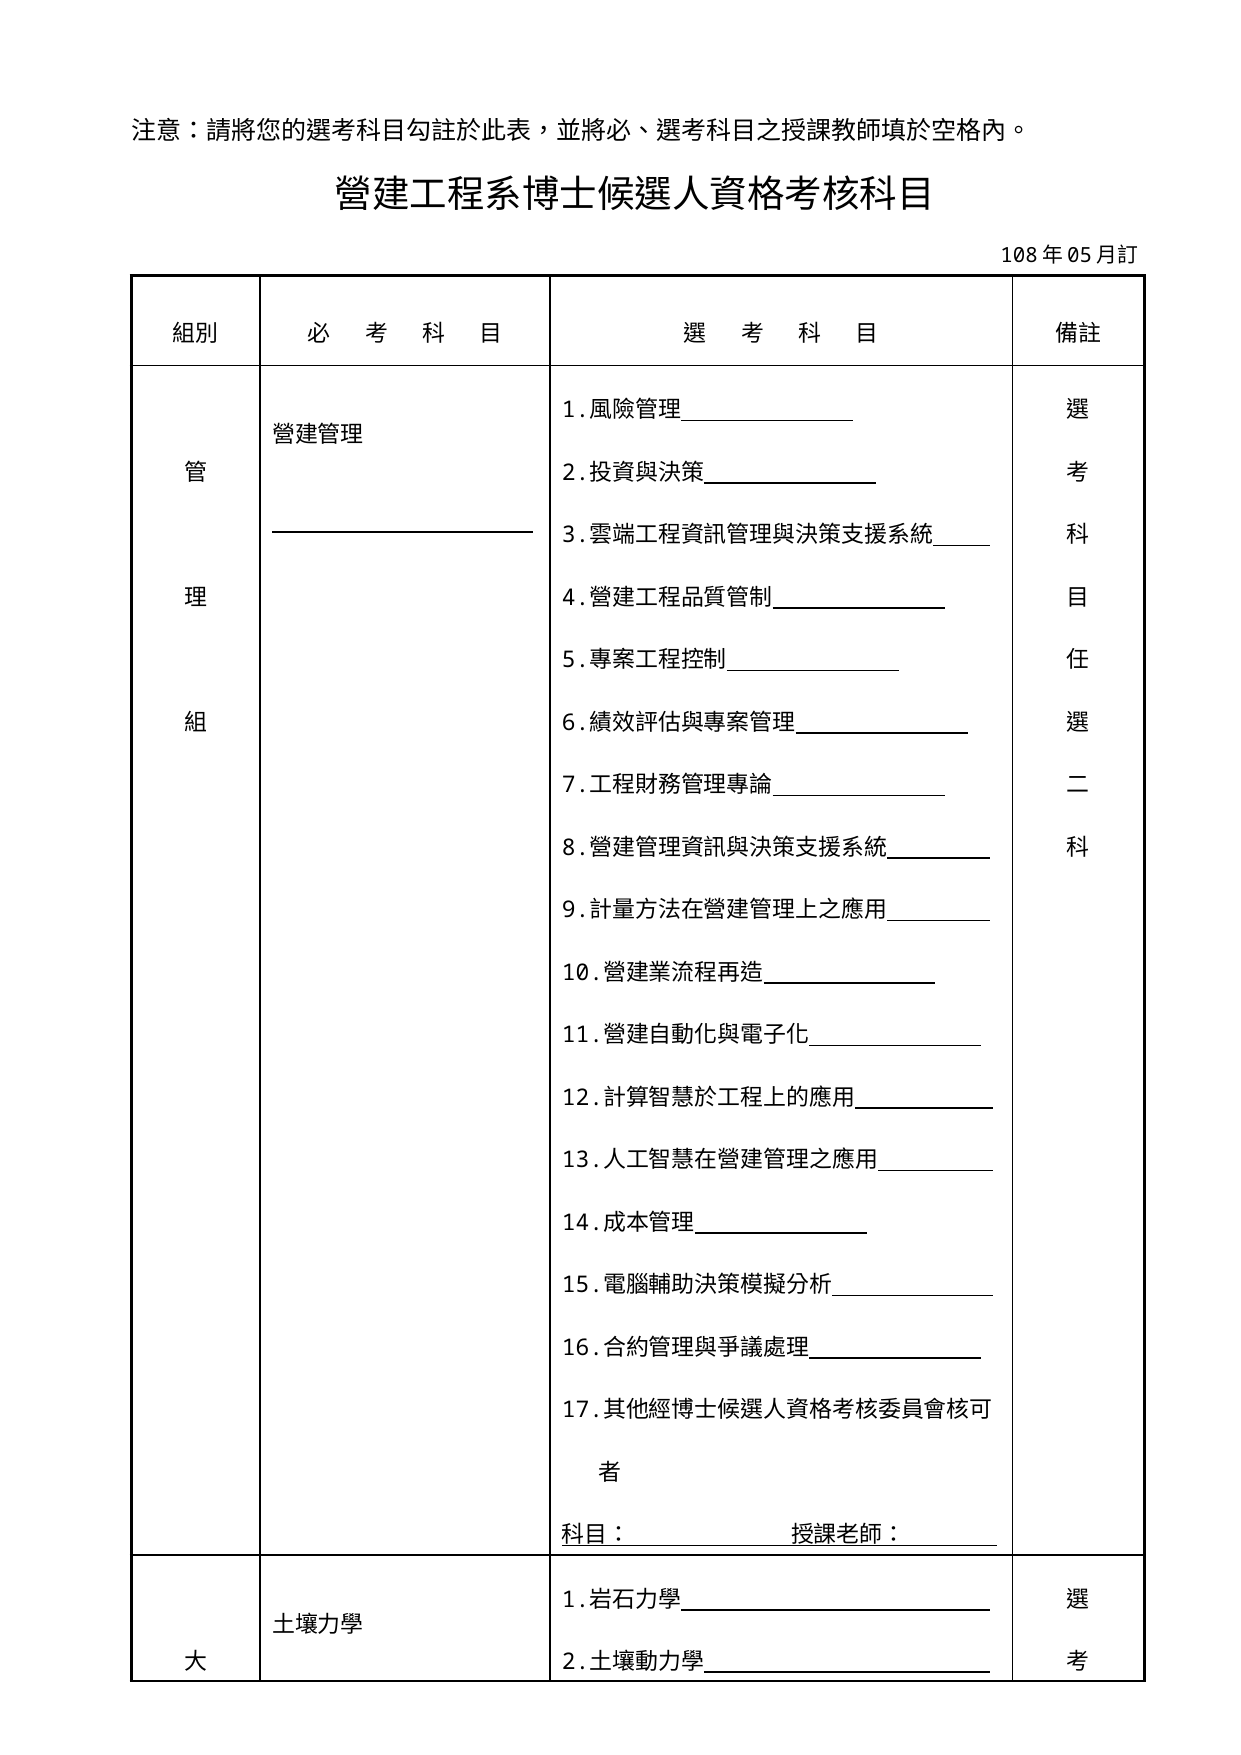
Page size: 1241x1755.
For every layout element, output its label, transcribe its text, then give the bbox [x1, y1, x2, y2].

table_cell 選 考 [1013, 1556, 1143, 1680]
table_header 組別 [133, 277, 259, 365]
table_cell 1.岩石力學 2.土壤動力學 [551, 1556, 1012, 1680]
table_cell 選 考 科 目 任 選 二 科 [1013, 366, 1143, 1554]
text 營建工程系博士候選人資格考核科目 [131, 149, 1137, 212]
table_header 備註 [1013, 277, 1143, 365]
table_cell 營建管理 [261, 366, 549, 1554]
table_cell 1.風險管理 2.投資與決策 3.雲端工程資訊管理與決策支援系統 4.營建工程品質管制 5.專案工程控制 6.績效評估與專案管理 7.工程財務管理專論 8.營建管理資訊與決策支援系統 9.計量方法在營建管理上之應用 10.營建業流程再造 11.營建自動化與電子化 12.計算智慧於工程上的應用 13.人工智慧在營建管理之應用 14.成本管理 15.電腦輔助決策模擬分析 16.合約管理與爭議處理 17.其他經博士候選人資格考核委員會核可者 科目： 授課老師： [551, 366, 1012, 1554]
table_cell 土壤力學 [261, 1556, 549, 1680]
text 108年05月訂 [131, 212, 1137, 274]
table_header 必 考 科 目 [261, 277, 549, 365]
table_cell 管 理 組 [133, 366, 259, 1554]
table_cell 大 [133, 1556, 259, 1680]
text 注意：請將您的選考科目勾註於此表，並將必、選考科目之授課教師填於空格內。 [131, 87, 1137, 149]
table_header 選 考 科 目 [551, 277, 1012, 365]
